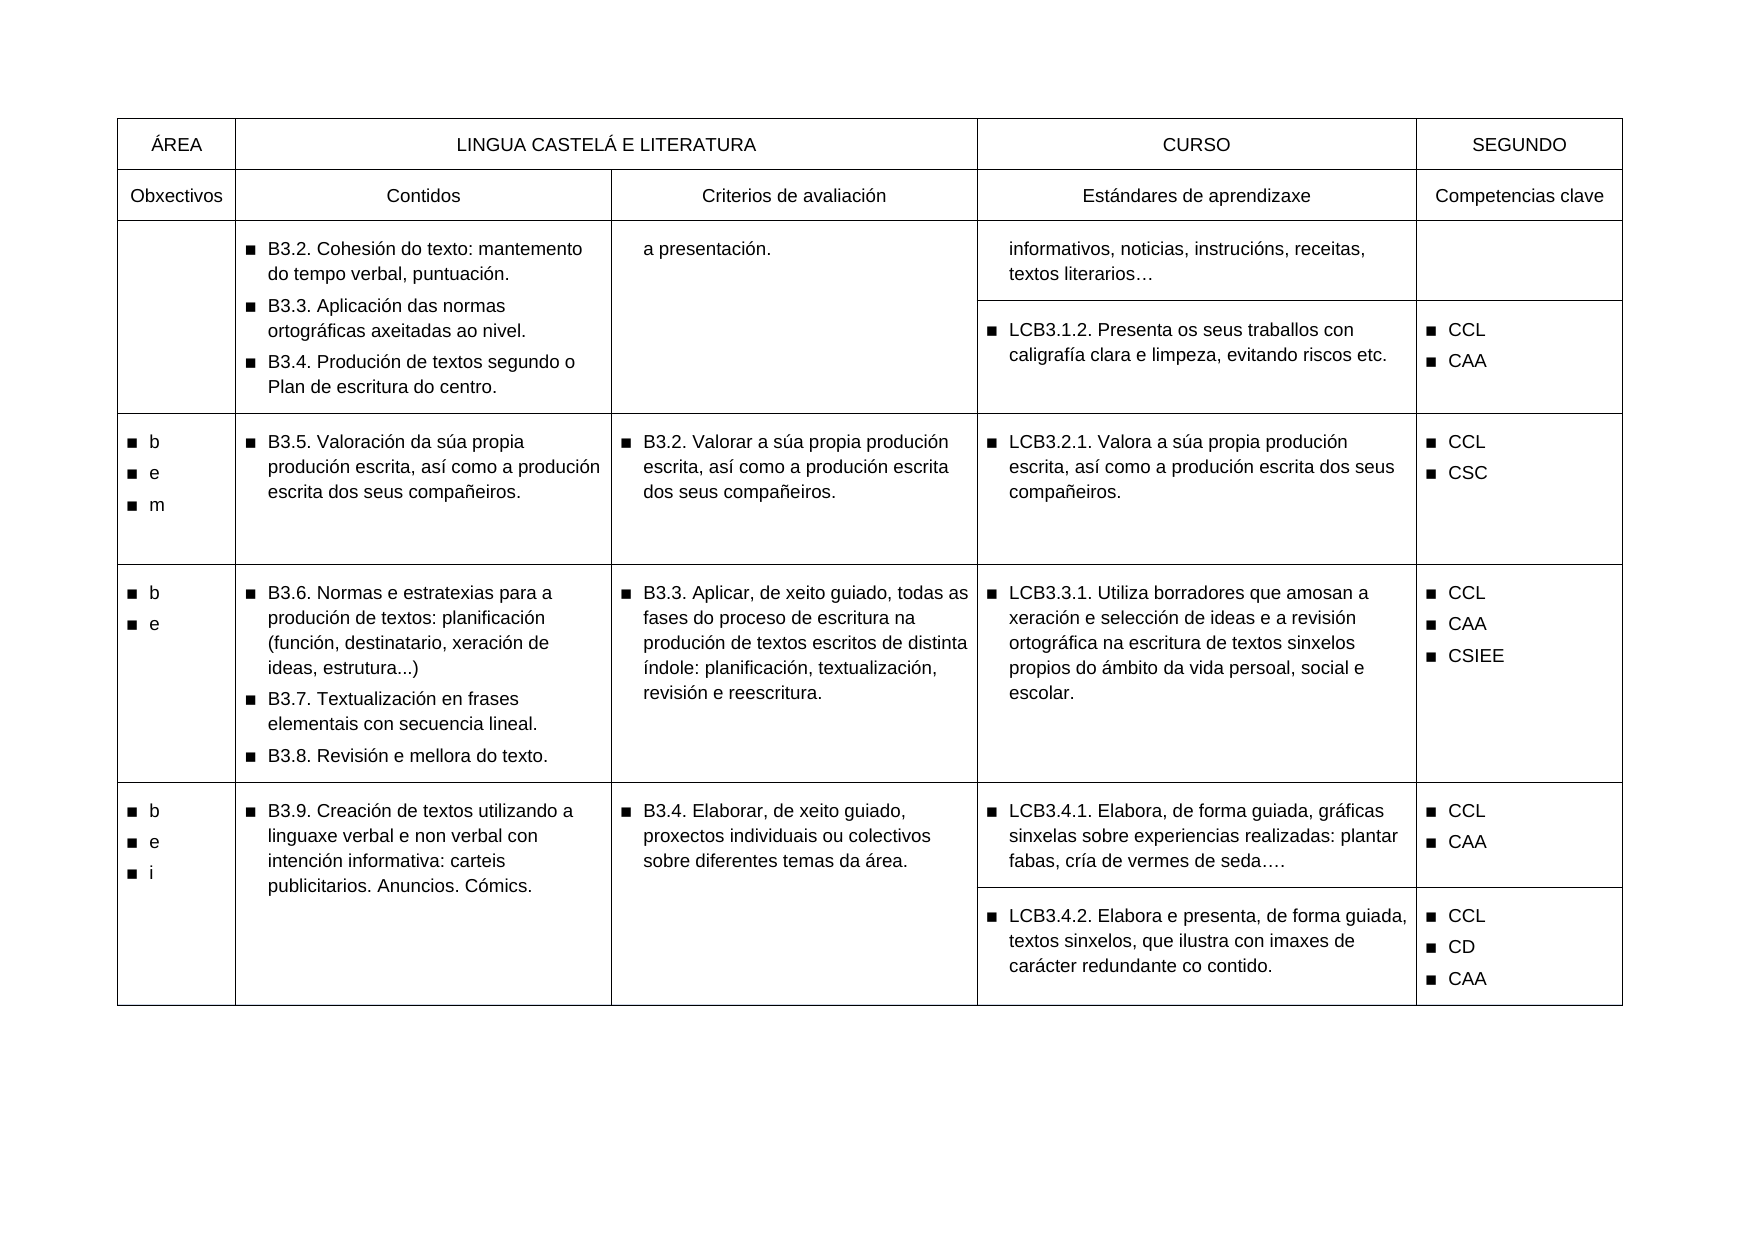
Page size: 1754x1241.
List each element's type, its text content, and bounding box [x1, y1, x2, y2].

table_header ÁREA [118, 119, 235, 169]
table_header SEGUNDO [1417, 119, 1622, 169]
table_cell B3.2. Valorar a súa propia produción escrita, así como a produción escrita dos seus compañeiros. [612, 414, 977, 564]
table_cell Criterios de avaliación [612, 170, 977, 220]
table_cell CCL CAA [1417, 783, 1622, 887]
table_cell B3.6. Normas e estratexias para a produción de textos: planificación (función, destinatario, xeración de ideas, estrutura...) B3.7. Textualización en frases elementais con secuencia lineal. B3.8. Revisión e mellora do texto. [236, 565, 611, 782]
table_cell Competencias clave [1417, 170, 1622, 220]
table_cell informativos, noticias, instrucións, receitas, textos literarios… [978, 221, 1416, 300]
table_cell B3.5. Valoración da súa propia produción escrita, así como a produción escrita dos seus compañeiros. [236, 414, 611, 564]
table_cell LCB3.3.1. Utiliza borradores que amosan a xeración e selección de ideas e a revisión ortográfica na escritura de textos sinxelos propios do ámbito da vida persoal, social e escolar. [978, 565, 1416, 782]
table_cell LCB3.4.2. Elabora e presenta, de forma guiada, textos sinxelos, que ilustra con imaxes de carácter redundante co contido. [978, 888, 1416, 1004]
table_cell Obxectivos [118, 170, 235, 220]
table_cell Estándares de aprendizaxe [978, 170, 1416, 220]
table_cell B3.1. Produción de textos para comunicar coñecementos, experiencias e necesidades: con diferentes formatos (descritivos, narrativos, dialogados) e intencións comunicativas (informativos, literarios e prescritivos). B3.2. Cohesión do texto: mantemento do tempo verbal, puntuación. B3.3. Aplicación das normas ortográficas axeitadas ao nivel. B3.4. Produción de textos segundo o Plan de escritura do centro. [236, 221, 611, 413]
table_cell [118, 221, 235, 413]
table_cell [1417, 221, 1622, 300]
table_cell B3.4. Elaborar, de xeito guiado, proxectos individuais ou colectivos sobre diferentes temas da área. [612, 783, 977, 1004]
table_cell Contidos [236, 170, 611, 220]
table_cell B3.9. Creación de textos utilizando a linguaxe verbal e non verbal con intención informativa: carteis publicitarios. Anuncios. Cómics. [236, 783, 611, 1004]
table_cell LCB3.4.1. Elabora, de forma guiada, gráficas sinxelas sobre experiencias realizadas: plantar fabas, cría de vermes de seda…. [978, 783, 1416, 887]
table_cell LCB3.2.1. Valora a súa propia produción escrita, así como a produción escrita dos seus compañeiros. [978, 414, 1416, 564]
table_header CURSO [978, 119, 1416, 169]
table_cell b e [118, 565, 235, 782]
table_cell LCB3.1.2. Presenta os seus traballos con caligrafía clara e limpeza, evitando riscos etc. [978, 301, 1416, 413]
table_cell CCL CSC [1417, 414, 1622, 564]
table_cell CCL CAA [1417, 301, 1622, 413]
table_header LINGUA CASTELÁ E LITERATURA [236, 119, 977, 169]
table_cell a presentación. [612, 221, 977, 413]
table_cell b e i [118, 783, 235, 1004]
table_cell CCL CAA CSIEE [1417, 565, 1622, 782]
table_cell b e m [118, 414, 235, 564]
table_cell CCL CD CAA [1417, 888, 1622, 1004]
table_cell B3.3. Aplicar, de xeito guiado, todas as fases do proceso de escritura na produción de textos escritos de distinta índole: planificación, textualización, revisión e reescritura. [612, 565, 977, 782]
